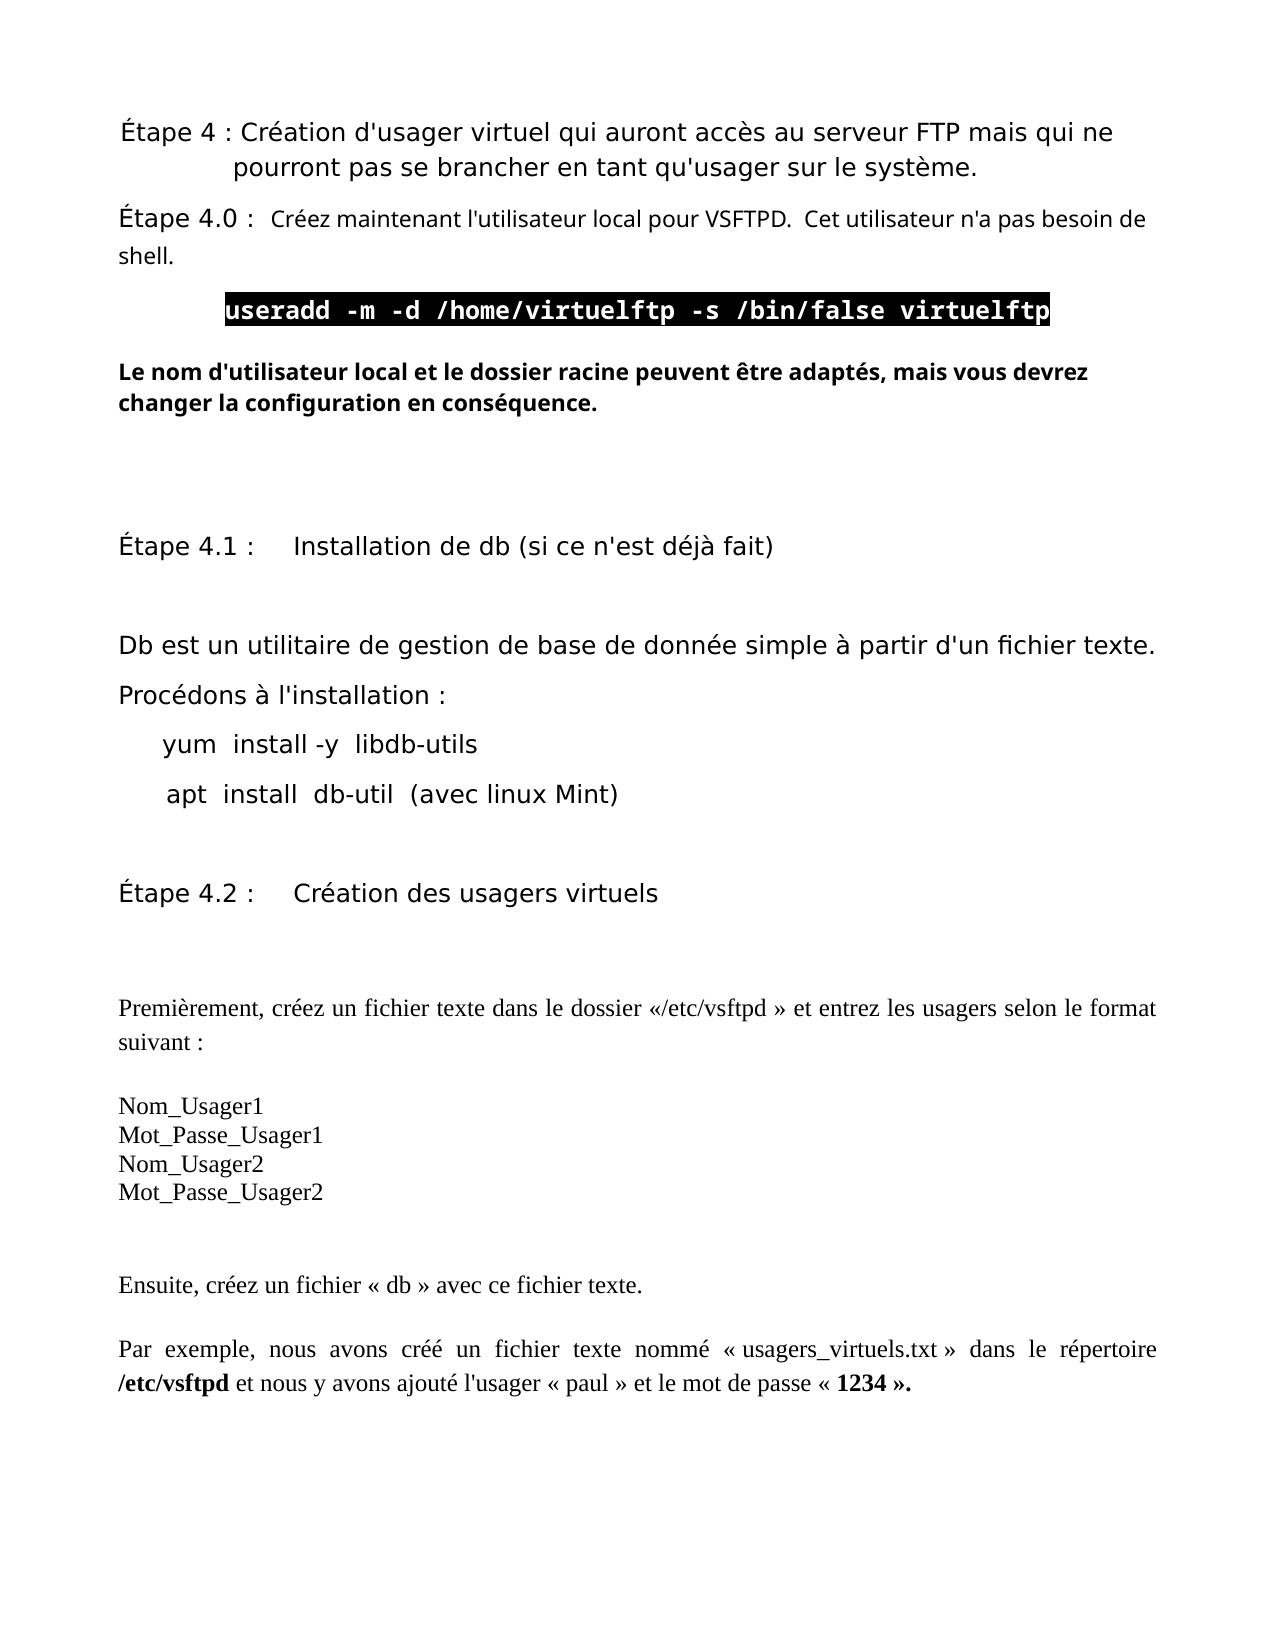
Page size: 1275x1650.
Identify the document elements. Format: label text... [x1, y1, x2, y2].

text apt install db-util (avec linux Mint) [118, 780, 1157, 809]
text Étape 4 : Création d'usager virtuel qui auront accès au serveur FTP mais qui ne pourront pas se brancher en tant qu'usager sur le système. [120, 118, 1157, 182]
text Étape 4.0 : Créez maintenant l'utilisateur local pour VSFTPD. Cet utilisateur n'a pas besoin de shell. [118, 203, 1157, 271]
text useradd -m -d /home/virtuelftp -s /bin/false virtuelftp [118, 292, 1157, 326]
text Ensuite, créez un fichier « db » avec ce fichier texte. [118, 1270, 1157, 1299]
text yum install -y libdb-utils [118, 730, 1157, 759]
text Db est un utilitaire de gestion de base de donnée simple à partir d'un fichier texte. [118, 631, 1157, 660]
text Par exemple, nous avons créé un fichier texte nommé « usagers_virtuels.txt » dans le répertoire /etc/vsftpd et nous y avons ajouté l'usager « paul » et le mot de passe « 1234 ». [118, 1334, 1157, 1397]
text Nom_Usager1 [118, 1091, 1157, 1120]
text Le nom d'utilisateur local et le dossier racine peuvent être adaptés, mais vous devrez changer la configuration en conséquence. [118, 356, 1157, 418]
text Mot_Passe_Usager1 [118, 1120, 1157, 1149]
text Mot_Passe_Usager2 [118, 1177, 1157, 1206]
text Nom_Usager2 [118, 1149, 1157, 1177]
text Premièrement, créez un fichier texte dans le dossier «/etc/vsftpd » et entrez les usagers selon le format suivant : [118, 993, 1157, 1056]
text Étape 4.1 : Installation de db (si ce n'est déjà fait) [118, 532, 1157, 561]
text Étape 4.2 : Création des usagers virtuels [118, 879, 1157, 908]
text Procédons à l'installation : [118, 681, 1157, 710]
